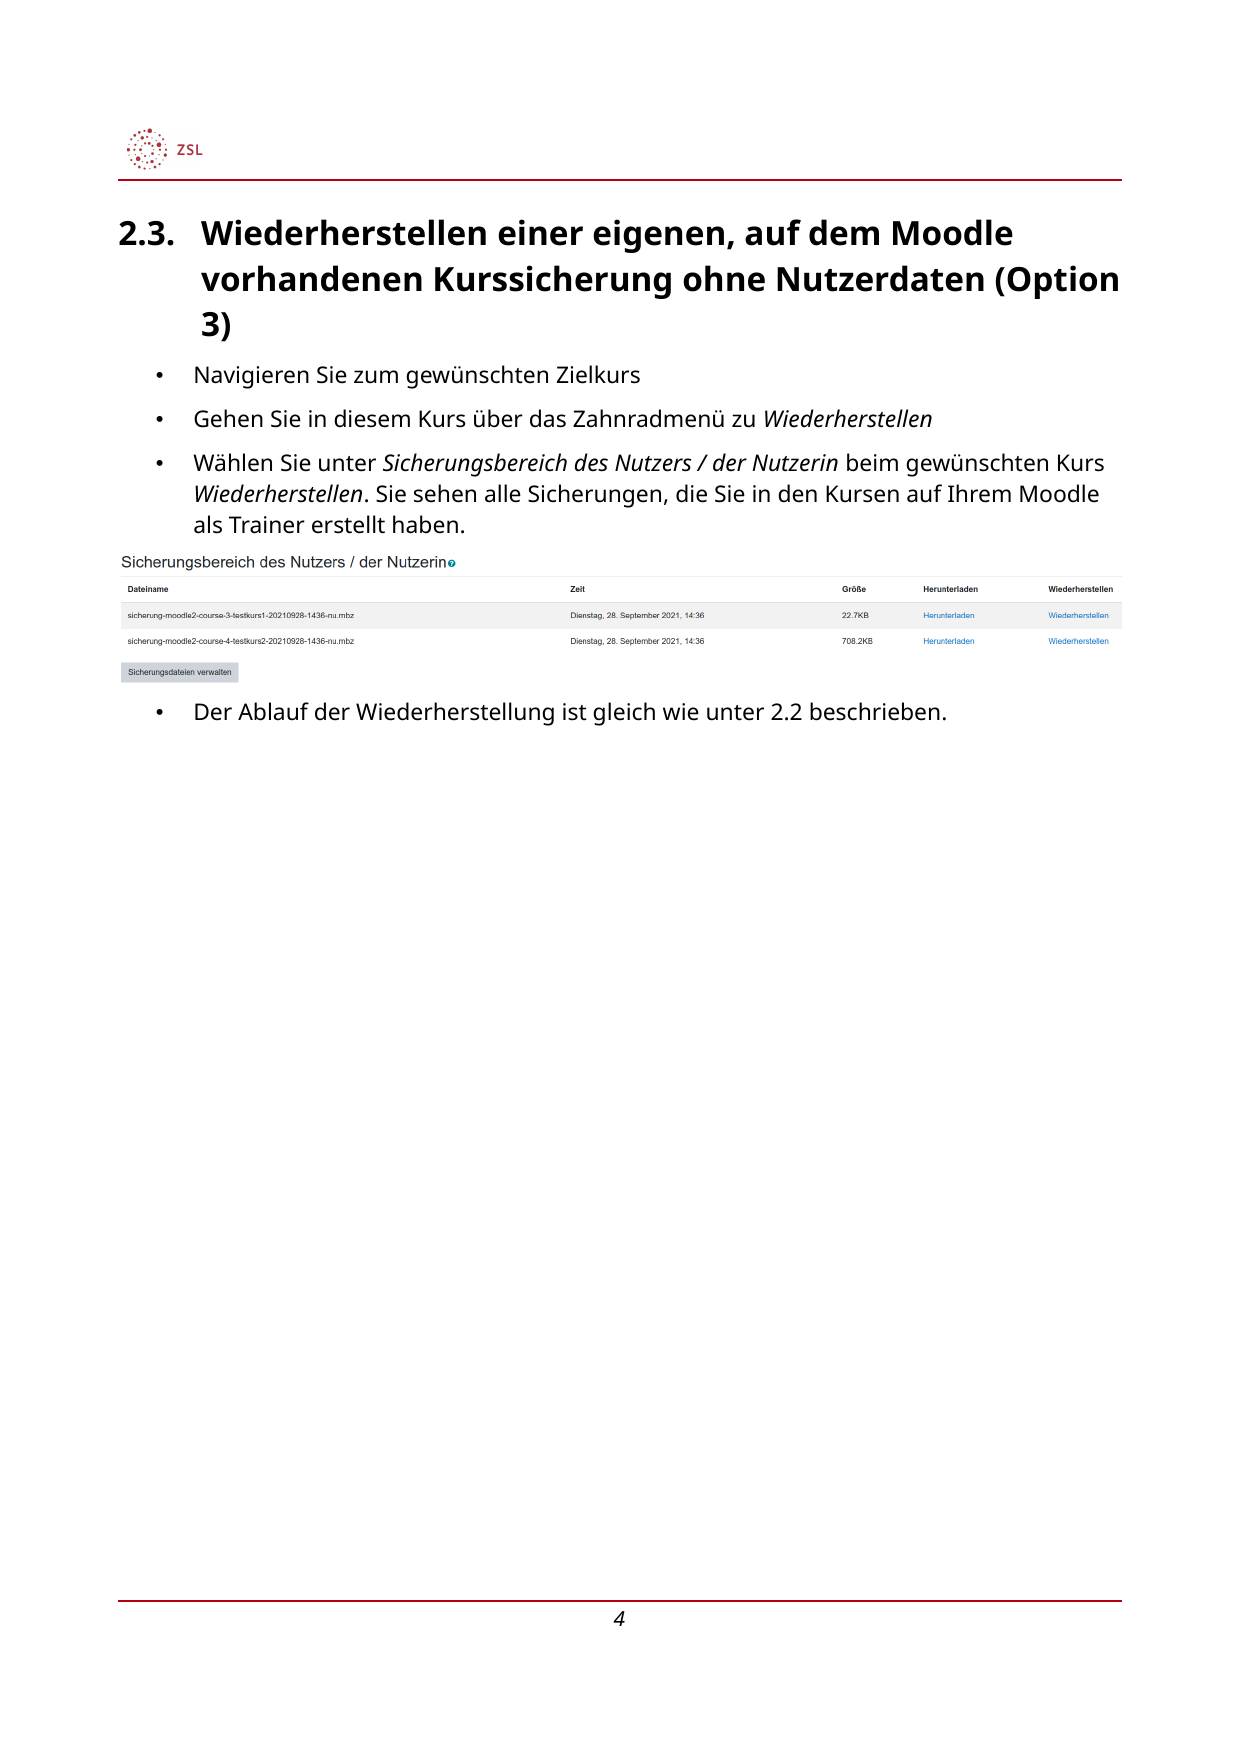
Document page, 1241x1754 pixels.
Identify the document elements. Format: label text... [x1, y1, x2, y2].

list Gehen Sie in diesem Kurs über das Zahnradmenü zu Wiederherstellen [156, 403, 1122, 434]
list Navigieren Sie zum gewünschten Zielkurs [156, 359, 1122, 390]
picture [118, 552, 1123, 684]
picture [127, 128, 203, 170]
subtitle Wiederherstellen einer eigenen, auf dem Moodle vorhandenen Kurssicherung ohne Nutzerdaten (Option 3) [118, 210, 1122, 346]
list Wählen Sie unter Sicherungsbereich des Nutzers / der Nutzerin beim gewünschten Kurs Wiederherstellen. Sie sehen alle Sicherungen, die Sie in den Kursen auf Ihrem Moodle als Trainer erstellt haben. [156, 446, 1122, 540]
list Der Ablauf der Wiederherstellung ist gleich wie unter 2.2 beschrieben. [156, 696, 1122, 727]
